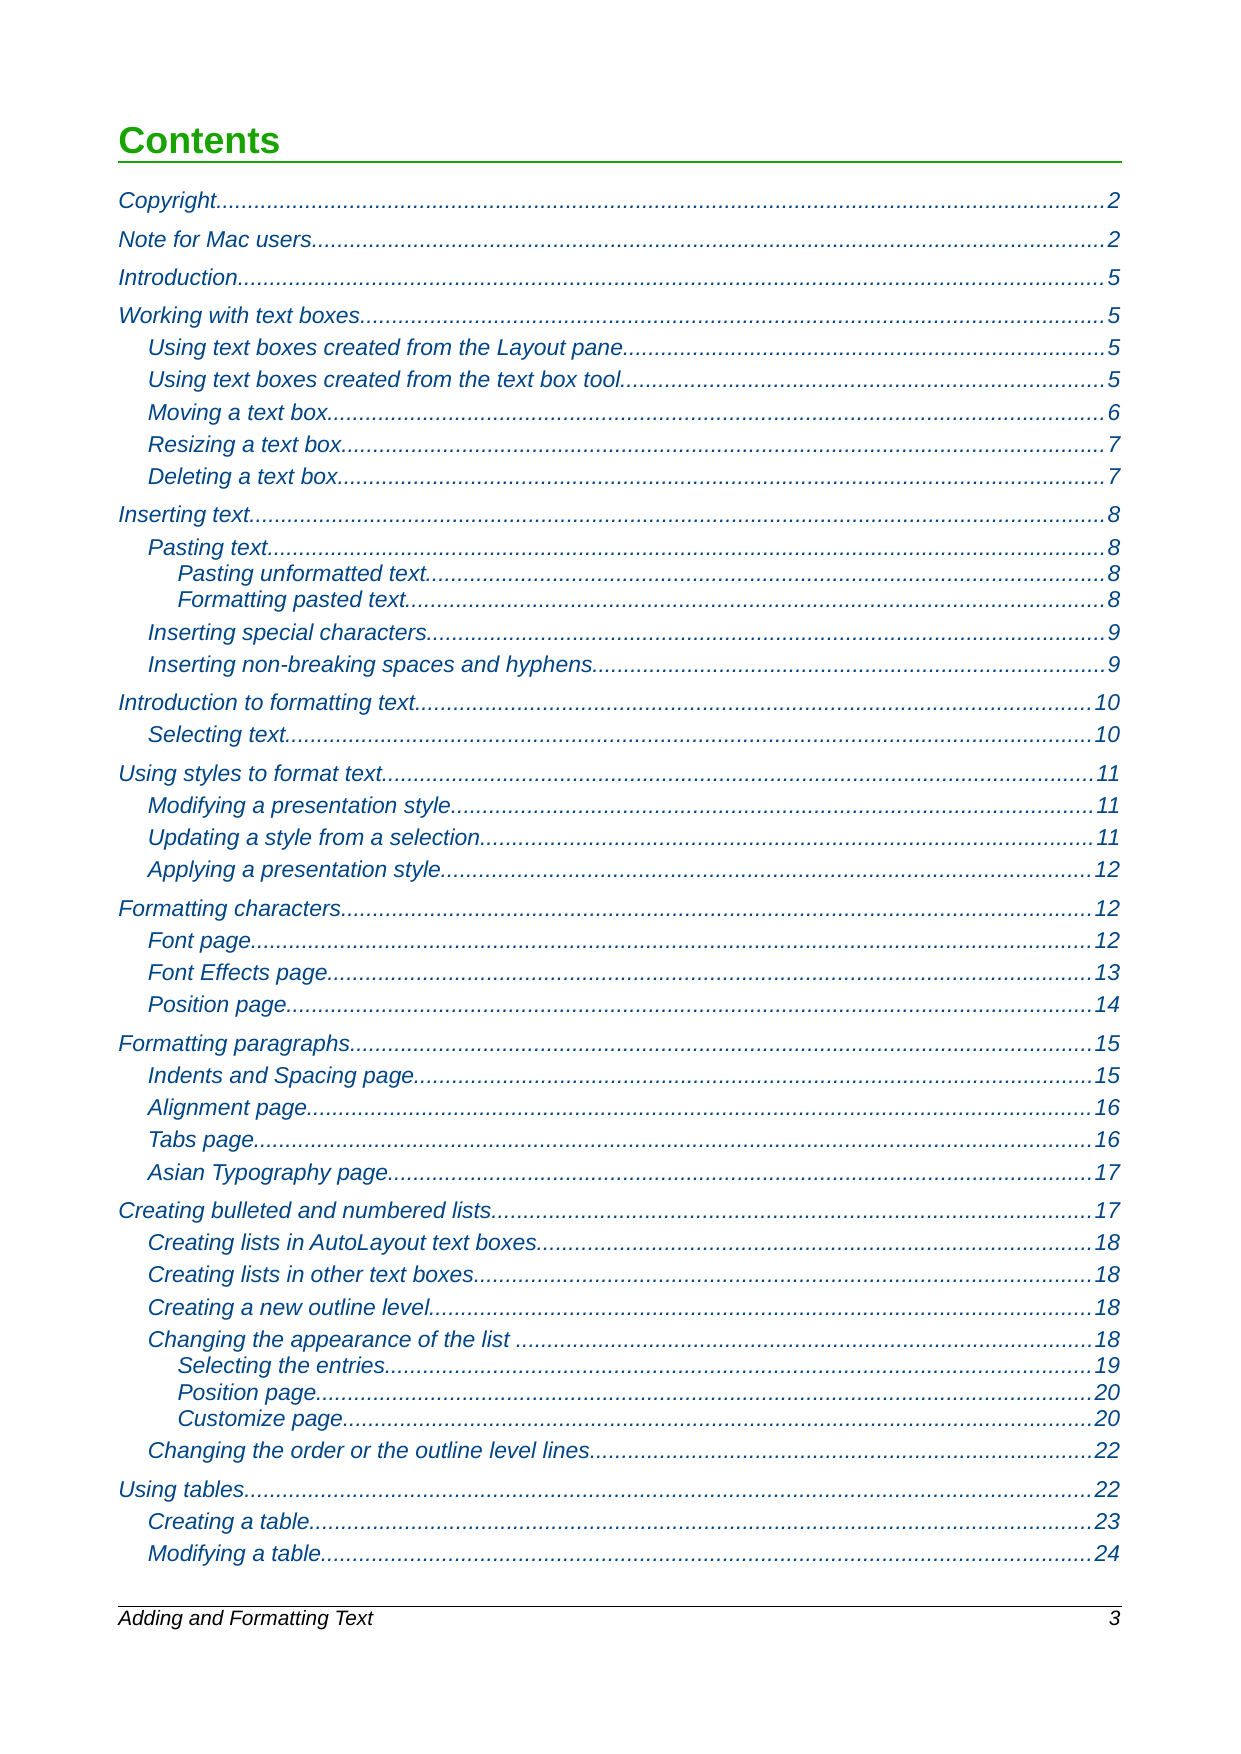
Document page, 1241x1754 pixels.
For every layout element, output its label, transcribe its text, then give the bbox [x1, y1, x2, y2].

text Inserting special characters 9 [148, 619, 1122, 645]
text Using text boxes created from the text box tool 5 [148, 366, 1122, 393]
text Creating a new outline level 18 [148, 1294, 1122, 1320]
text Inserting text 8 [118, 501, 1122, 528]
text Using styles to format text 11 [118, 759, 1122, 786]
text Note for Mac users 2 [118, 226, 1122, 252]
text Modifying a presentation style 11 [148, 792, 1122, 818]
text Resizing a text box 7 [148, 431, 1122, 457]
text Contents [118, 118, 1122, 161]
text Formatting characters 12 [118, 894, 1122, 921]
text Position page 20 [177, 1379, 1122, 1405]
text Introduction 5 [118, 264, 1122, 290]
text Introduction to formatting text 10 [118, 689, 1122, 716]
text Working with text boxes 5 [118, 302, 1122, 328]
text Changing the order or the outline level lines 22 [148, 1437, 1122, 1464]
text Using text boxes created from the Layout pane 5 [148, 334, 1122, 361]
text Creating lists in AutoLayout text boxes 18 [148, 1229, 1122, 1256]
text Moving a text box 6 [148, 399, 1122, 425]
text Formatting pasted text 8 [177, 586, 1122, 613]
text Asian Typography page 17 [148, 1159, 1122, 1185]
text Customize page 20 [177, 1405, 1122, 1431]
text Creating bulleted and numbered lists 17 [118, 1197, 1122, 1223]
text Updating a style from a selection 11 [148, 824, 1122, 851]
text Position page 14 [148, 991, 1122, 1018]
text Formatting paragraphs 15 [118, 1029, 1122, 1056]
text Pasting unformatted text 8 [177, 560, 1122, 586]
text Applying a presentation style 12 [148, 856, 1122, 883]
text Tabs page 16 [148, 1126, 1122, 1153]
text Using tables 22 [118, 1476, 1122, 1502]
text Pasting text 8 [148, 534, 1122, 560]
text Inserting non-breaking spaces and hyphens 9 [148, 651, 1122, 677]
text Font Effects page 13 [148, 959, 1122, 986]
text Copyright 2 [118, 187, 1122, 214]
text Creating lists in other text boxes 18 [148, 1261, 1122, 1288]
text Font page 12 [148, 927, 1122, 953]
text Changing the appearance of the list 18 [148, 1326, 1122, 1352]
text Selecting the entries 19 [177, 1352, 1122, 1379]
text Modifying a table 24 [148, 1540, 1122, 1566]
text Creating a table 23 [148, 1508, 1122, 1534]
text Indents and Spacing page 15 [148, 1062, 1122, 1088]
text Alignment page 16 [148, 1094, 1122, 1121]
text Selecting text 10 [148, 721, 1122, 748]
text Deleting a text box 7 [148, 463, 1122, 490]
